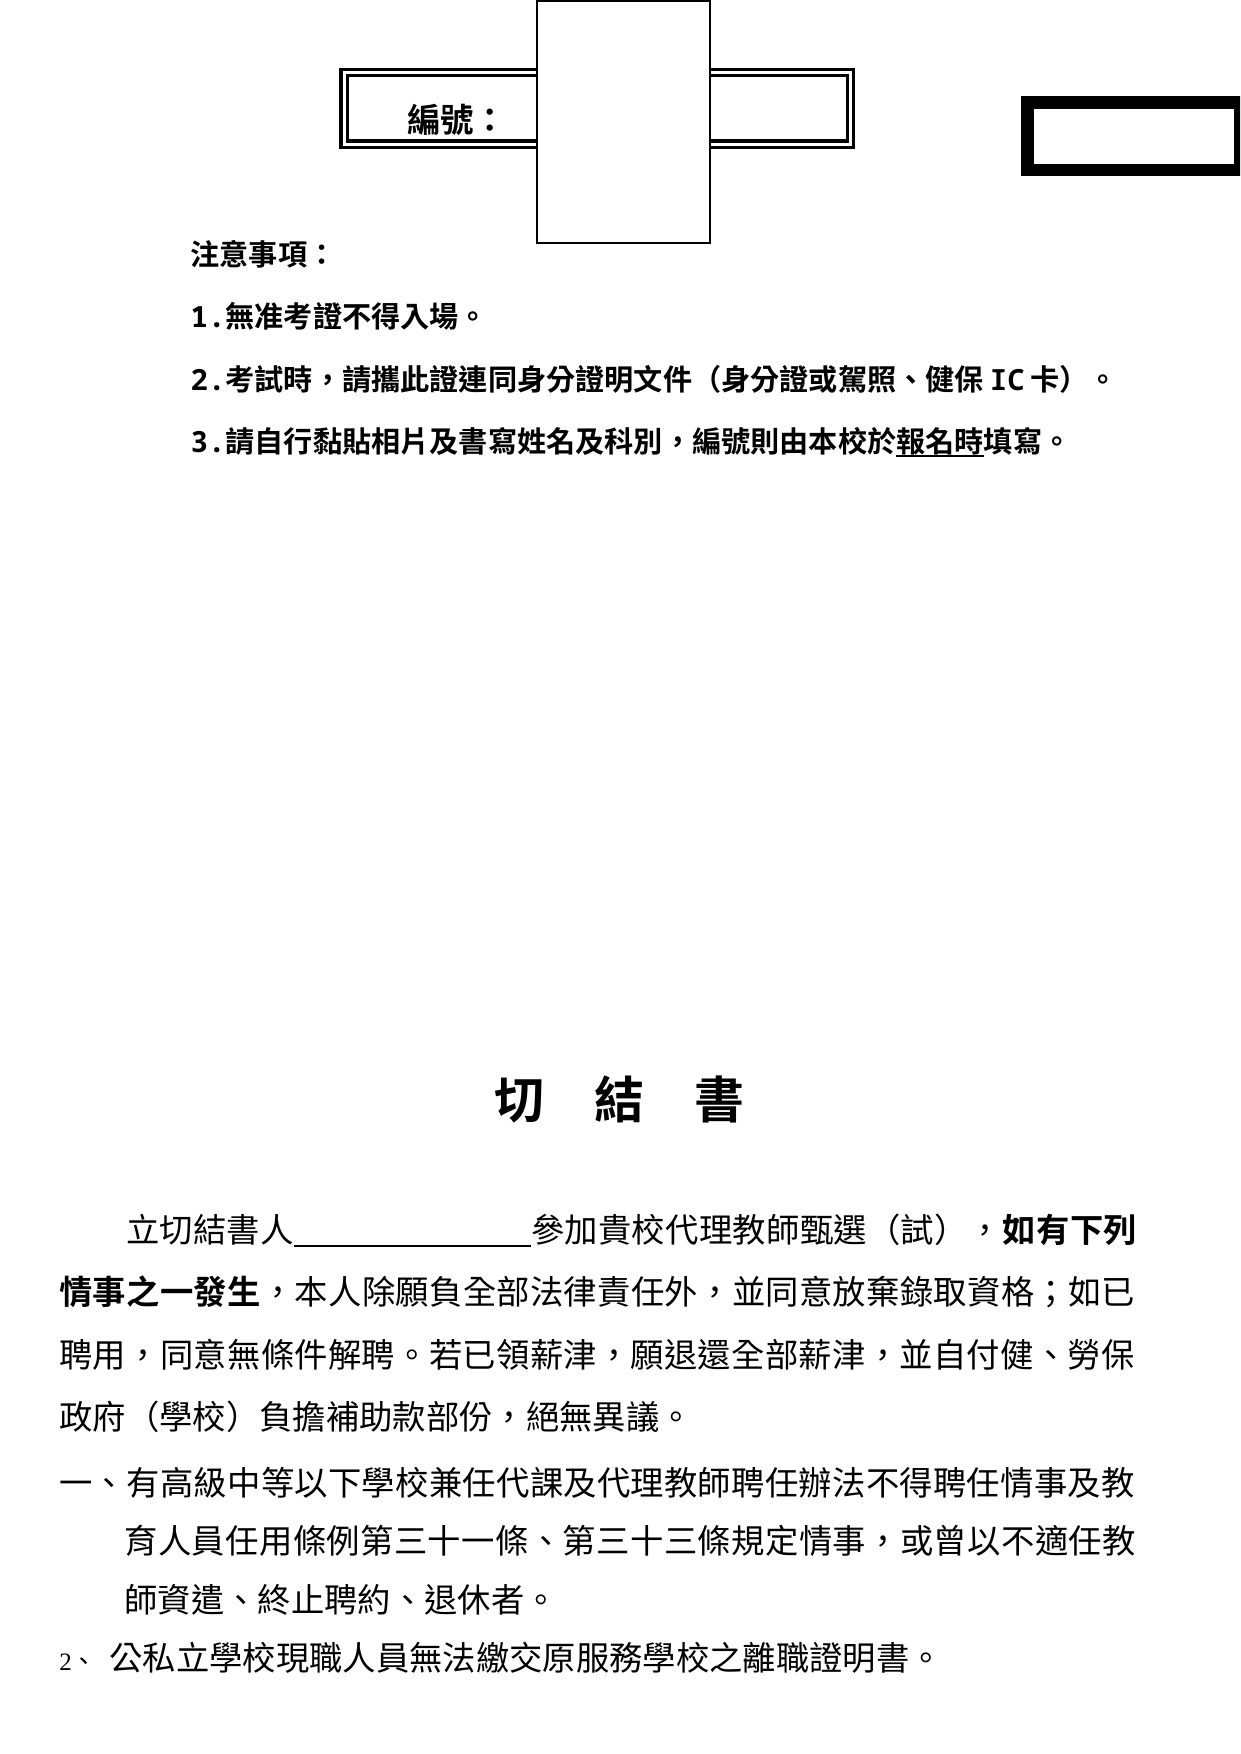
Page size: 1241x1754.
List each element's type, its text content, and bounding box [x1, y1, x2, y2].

list 公私立學校現職人員無法繳交原服務學校之離職證明書。 [59, 1624, 1137, 1682]
text 立切結書人 參加貴校代理教師甄選（試），如有下列情事之一發生，本人除願負全部法律責任外，並同意放棄錄取資格；如已聘用，同意無條件解聘。若已領薪津，願退還全部薪津，並自付健、勞保政府（學校）負擔補助款部份，絕無異議。 [59, 1186, 1137, 1436]
text 1.無准考證不得入場。 [59, 274, 1137, 336]
text 3.請自行黏貼相片及書寫姓名及科別，編號則由本校於報名時填寫。 [59, 399, 1137, 461]
text 切 結 書 [59, 1024, 1137, 1149]
text 2.考試時，請攜此證連同身分證明文件（身分證或駕照、健保IC卡）。 [59, 336, 1137, 399]
table_header 編號： [344, 71, 536, 139]
table_header [711, 71, 850, 139]
text 一、有高級中等以下學校兼任代課及代理教師聘任辦法不得聘任情事及教育人員任用條例第三十一條、第三十三條規定情事，或曾以不適任教師資遣、終止聘約、退休者。 [59, 1449, 1137, 1624]
text 注意事項： [59, 211, 1137, 274]
